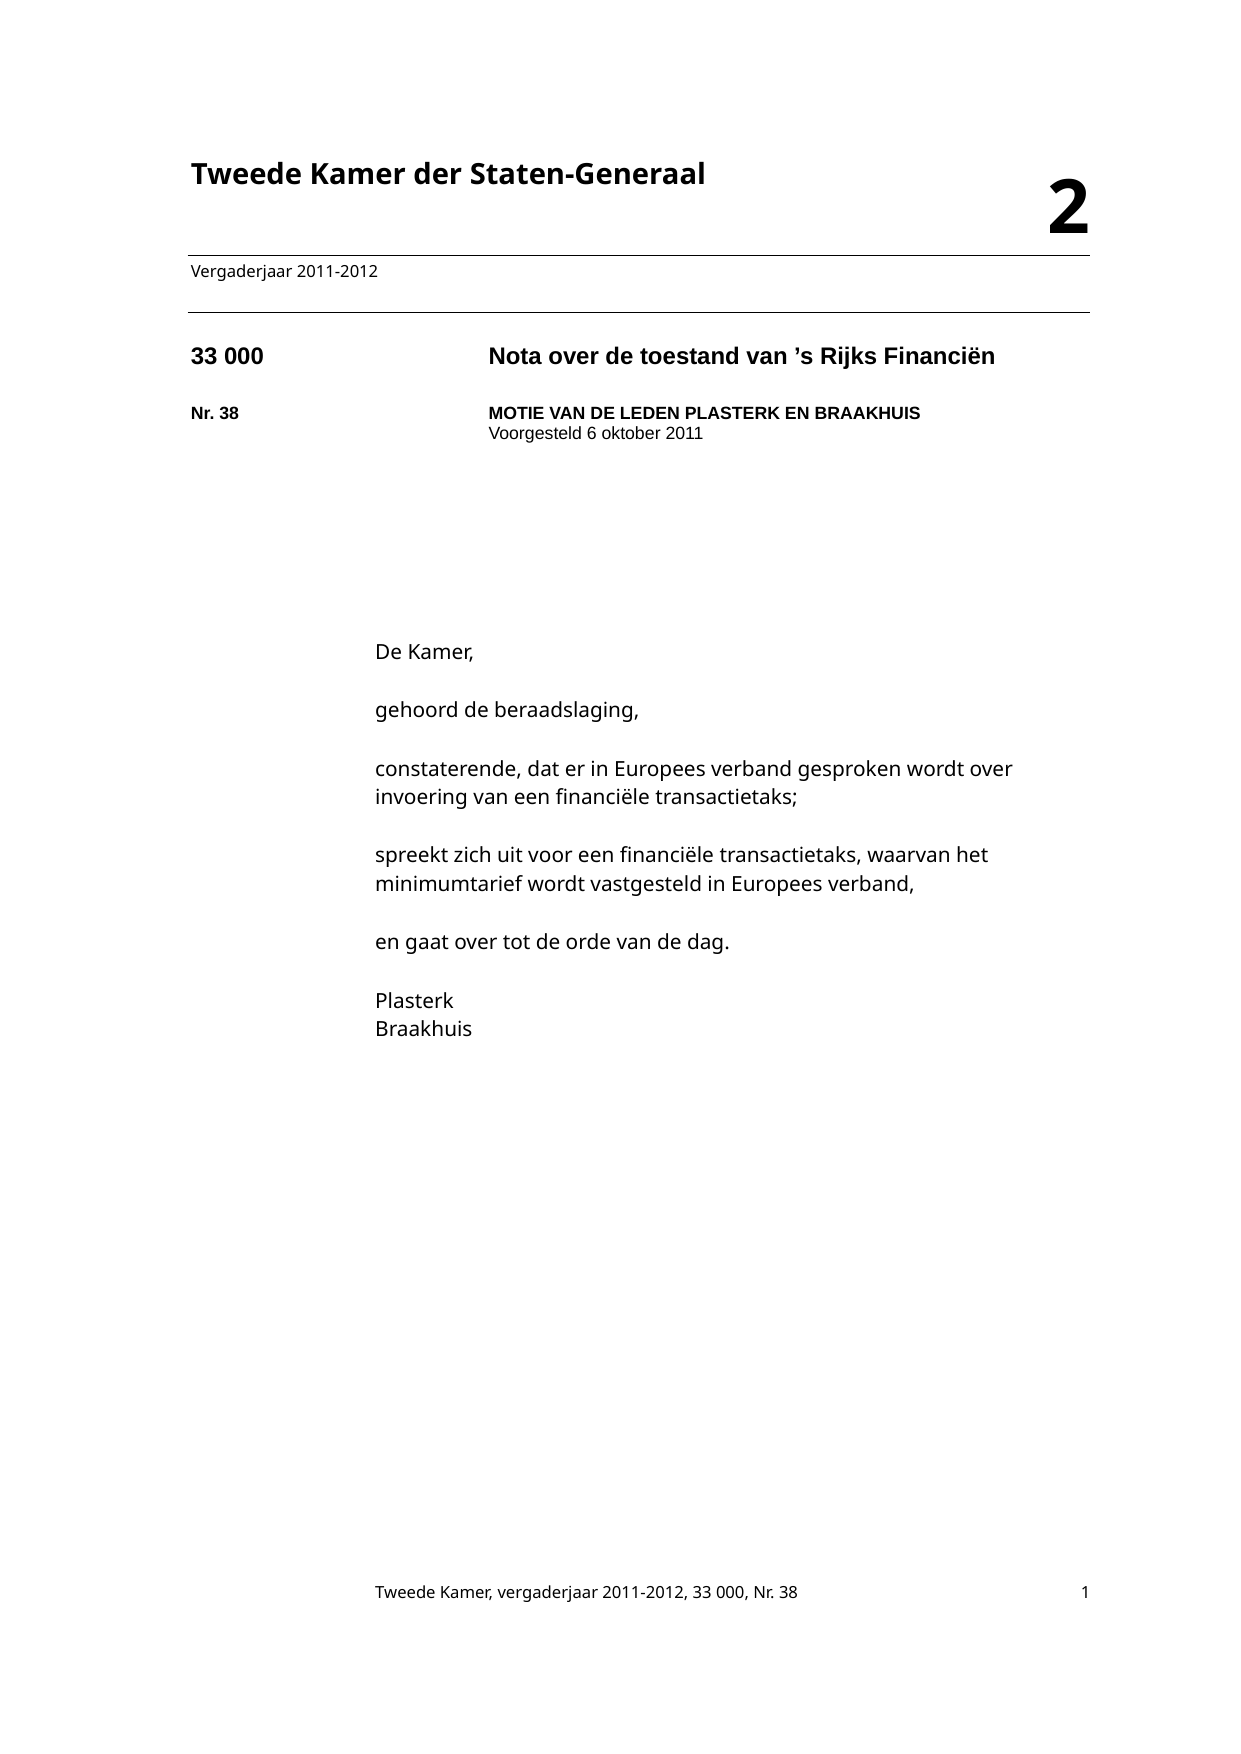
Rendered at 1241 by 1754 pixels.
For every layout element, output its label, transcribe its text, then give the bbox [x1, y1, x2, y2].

text spreekt zich uit voor een financiële transactietaks, waarvan het minimumtarief wordt vastgesteld in Europees verband, [375, 841, 1090, 897]
text en gaat over tot de orde van de dag. [375, 927, 1090, 956]
text Braakhuis [375, 1014, 1090, 1043]
table_header 2 [910, 150, 1090, 255]
table_cell [485, 256, 1090, 312]
table_cell 33 000 [188, 339, 485, 399]
table_cell Vergaderjaar 2011-2012 [188, 256, 485, 312]
table_header Tweede Kamer der Staten-Generaal [188, 150, 909, 255]
text De Kamer, [375, 637, 1090, 665]
text Plasterk [375, 986, 1090, 1014]
text constaterende, dat er in Europees verband gesproken wordt over invoering van een financiële transactietaks; [375, 754, 1090, 811]
table_cell Nota over de toestand van ’s Rijks Financiën [485, 339, 1090, 399]
table_cell [485, 313, 1090, 339]
table_cell MOTIE VAN DE LEDEN PLASTERK EN BRAAKHUIS Voorgesteld 6 oktober 2011 [485, 399, 1090, 518]
table_cell Nr. 38 [188, 399, 485, 518]
table_cell [188, 313, 485, 339]
text gehoord de beraadslaging, [375, 695, 1090, 724]
